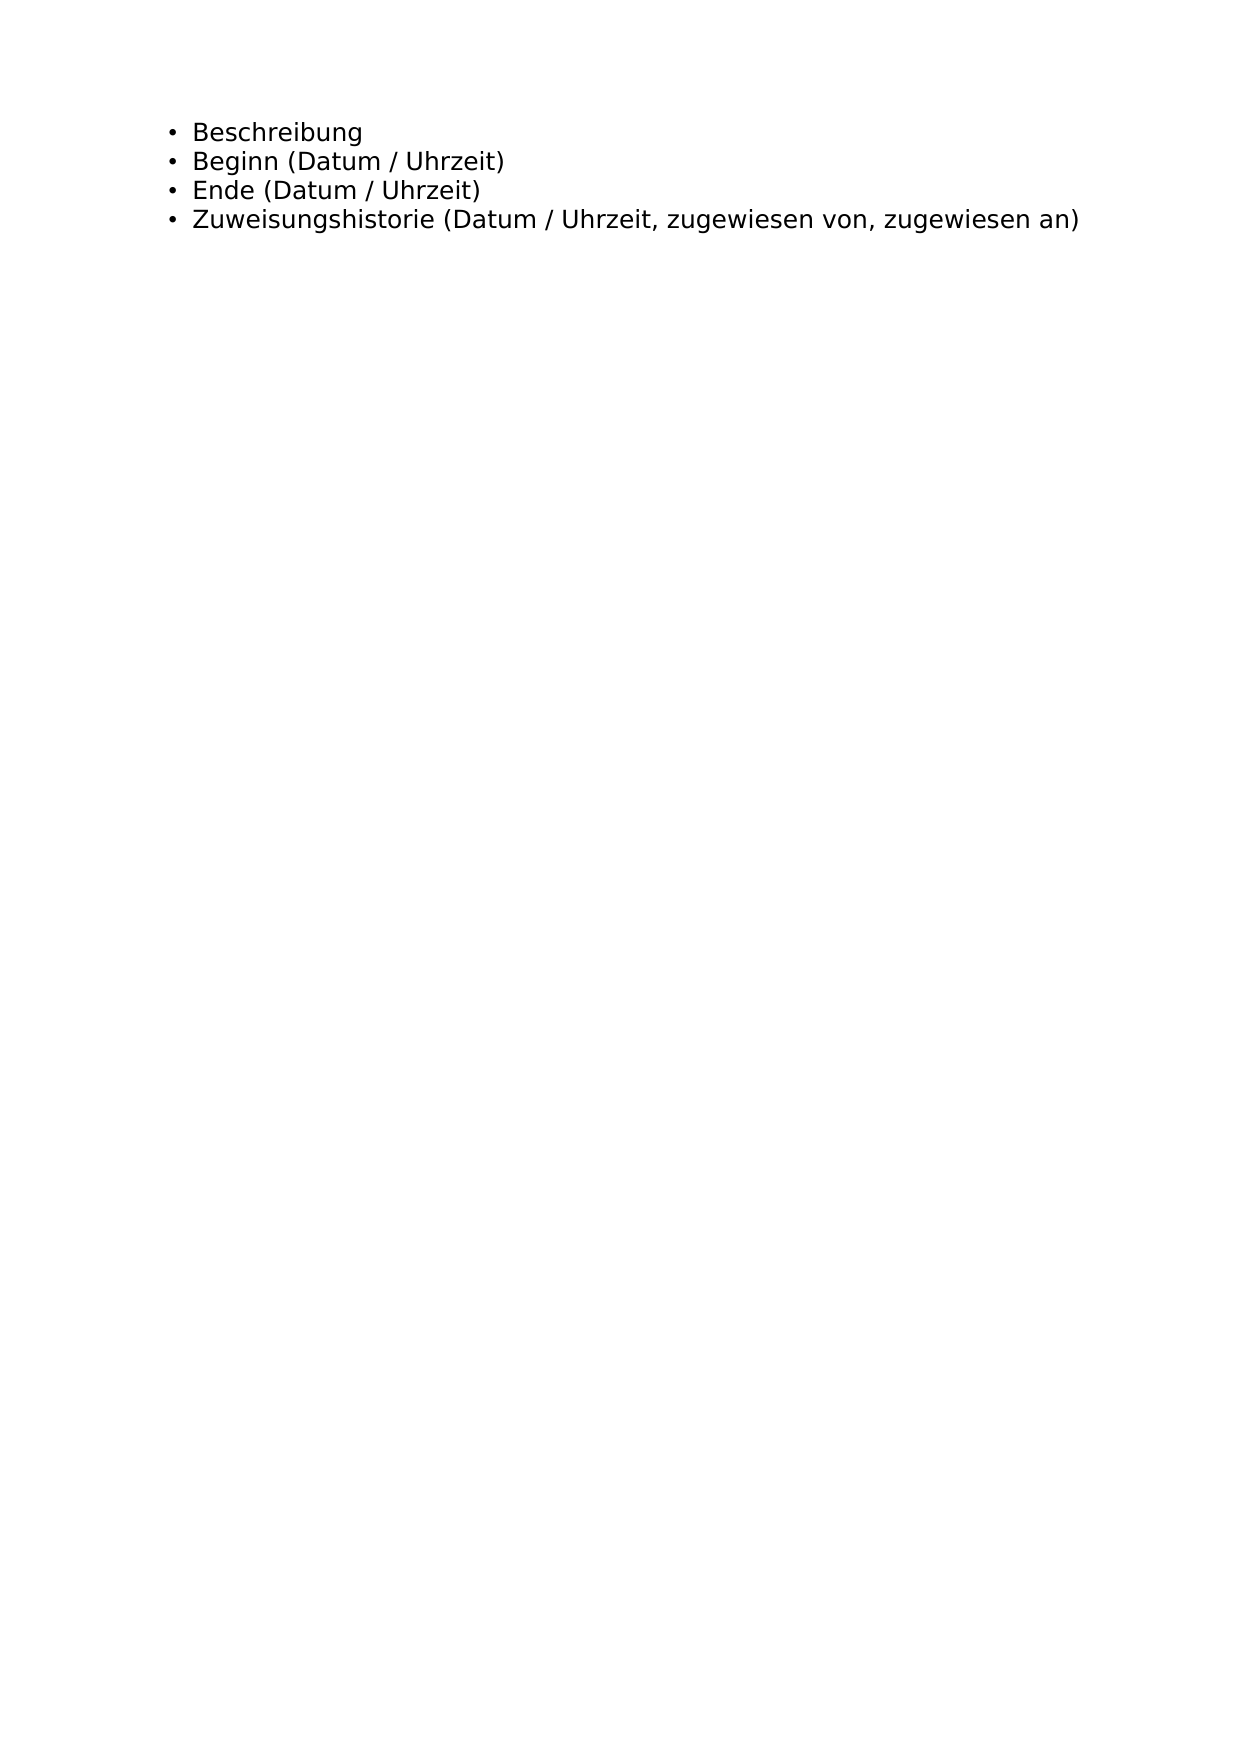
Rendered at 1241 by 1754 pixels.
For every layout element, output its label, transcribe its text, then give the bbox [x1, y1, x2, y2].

list Beschreibung [177, 118, 1122, 147]
list Ende (Datum / Uhrzeit) [177, 176, 1122, 206]
list Beginn (Datum / Uhrzeit) [177, 147, 1122, 176]
list Zuweisungshistorie (Datum / Uhrzeit, zugewiesen von, zugewiesen an) [177, 206, 1122, 235]
